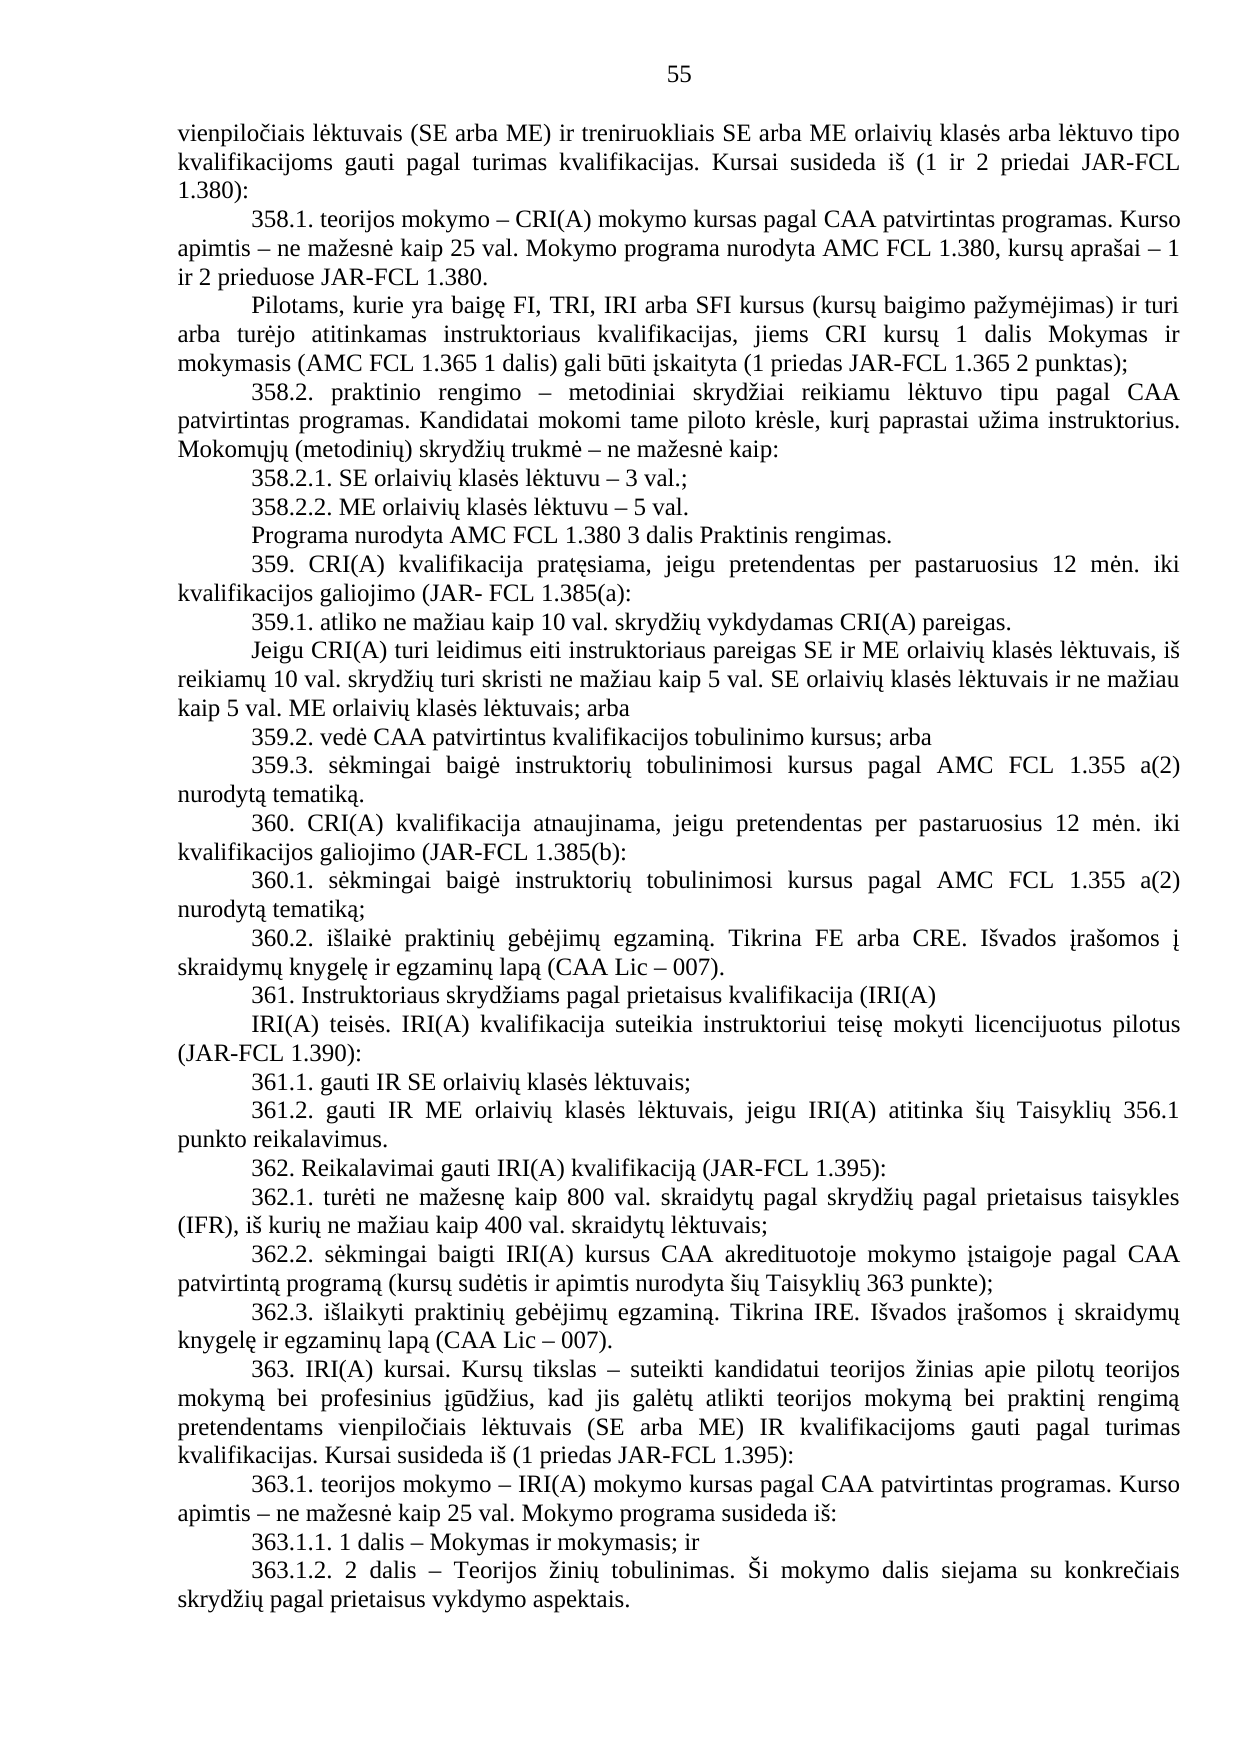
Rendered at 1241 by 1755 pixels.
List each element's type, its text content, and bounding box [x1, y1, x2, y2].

text 360.1. sėkmingai baigė instruktorių tobulinimosi kursus pagal AMC FCL 1.355 a(2) nurodytą tematiką; [177, 866, 1181, 923]
text vienpiločiais lėktuvais (SE arba ME) ir treniruokliais SE arba ME orlaivių klasės arba lėktuvo tipo kvalifikacijoms gauti pagal turimas kvalifikacijas. Kursai susideda iš (1 ir 2 priedai JAR-FCL 1.380): [177, 118, 1181, 204]
text 360. CRI(A) kvalifikacija atnaujinama, jeigu pretendentas per pastaruosius 12 mėn. iki kvalifikacijos galiojimo (JAR-FCL 1.385(b): [177, 808, 1181, 866]
text 363.1.1. 1 dalis – Mokymas ir mokymasis; ir [177, 1527, 1181, 1556]
text 362.1. turėti ne mažesnę kaip 800 val. skraidytų pagal skrydžių pagal prietaisus taisykles (IFR), iš kurių ne mažiau kaip 400 val. skraidytų lėktuvais; [177, 1182, 1181, 1239]
text Pilotams, kurie yra baigę FI, TRI, IRI arba SFI kursus (kursų baigimo pažymėjimas) ir turi arba turėjo atitinkamas instruktoriaus kvalifikacijas, jiems CRI kursų 1 dalis Mokymas ir mokymasis (AMC FCL 1.365 1 dalis) gali būti įskaityta (1 priedas JAR-FCL 1.365 2 punktas); [177, 291, 1181, 377]
text 359.2. vedė CAA patvirtintus kvalifikacijos tobulinimo kursus; arba [177, 722, 1181, 751]
text 362.3. išlaikyti praktinių gebėjimų egzaminą. Tikrina IRE. Išvados įrašomos į skraidymų knygelę ir egzaminų lapą (CAA Lic – 007). [177, 1297, 1181, 1354]
text Jeigu CRI(A) turi leidimus eiti instruktoriaus pareigas SE ir ME orlaivių klasės lėktuvais, iš reikiamų 10 val. skrydžių turi skristi ne mažiau kaip 5 val. SE orlaivių klasės lėktuvais ir ne mažiau kaip 5 val. ME orlaivių klasės lėktuvais; arba [177, 636, 1181, 722]
text 363. IRI(A) kursai. Kursų tikslas – suteikti kandidatui teorijos žinias apie pilotų teorijos mokymą bei profesinius įgūdžius, kad jis galėtų atlikti teorijos mokymą bei praktinį rengimą pretendentams vienpiločiais lėktuvais (SE arba ME) IR kvalifikacijoms gauti pagal turimas kvalifikacijas. Kursai susideda iš (1 priedas JAR-FCL 1.395): [177, 1354, 1181, 1469]
text 361.1. gauti IR SE orlaivių klasės lėktuvais; [177, 1067, 1181, 1096]
text 361.2. gauti IR ME orlaivių klasės lėktuvais, jeigu IRI(A) atitinka šių Taisyklių 356.1 punkto reikalavimus. [177, 1096, 1181, 1153]
text 360.2. išlaikė praktinių gebėjimų egzaminą. Tikrina FE arba CRE. Išvados įrašomos į skraidymų knygelę ir egzaminų lapą (CAA Lic – 007). [177, 923, 1181, 981]
text 358.2.2. ME orlaivių klasės lėktuvu – 5 val. [177, 492, 1181, 521]
text 358.2. praktinio rengimo – metodiniai skrydžiai reikiamu lėktuvo tipu pagal CAA patvirtintas programas. Kandidatai mokomi tame piloto krėsle, kurį paprastai užima instruktorius. Mokomųjų (metodinių) skrydžių trukmė – ne mažesnė kaip: [177, 377, 1181, 463]
text IRI(A) teisės. IRI(A) kvalifikacija suteikia instruktoriui teisę mokyti licencijuotus pilotus (JAR-FCL 1.390): [177, 1009, 1181, 1067]
text 363.1. teorijos mokymo – IRI(A) mokymo kursas pagal CAA patvirtintas programas. Kurso apimtis – ne mažesnė kaip 25 val. Mokymo programa susideda iš: [177, 1469, 1181, 1527]
text Programa nurodyta AMC FCL 1.380 3 dalis Praktinis rengimas. [177, 521, 1181, 549]
text 362. Reikalavimai gauti IRI(A) kvalifikaciją (JAR-FCL 1.395): [177, 1153, 1181, 1182]
text 359.3. sėkmingai baigė instruktorių tobulinimosi kursus pagal AMC FCL 1.355 a(2) nurodytą tematiką. [177, 751, 1181, 808]
text 358.2.1. SE orlaivių klasės lėktuvu – 3 val.; [177, 463, 1181, 492]
text 358.1. teorijos mokymo – CRI(A) mokymo kursas pagal CAA patvirtintas programas. Kurso apimtis – ne mažesnė kaip 25 val. Mokymo programa nurodyta AMC FCL 1.380, kursų aprašai – 1 ir 2 prieduose JAR-FCL 1.380. [177, 204, 1181, 291]
text 359. CRI(A) kvalifikacija pratęsiama, jeigu pretendentas per pastaruosius 12 mėn. iki kvalifikacijos galiojimo (JAR- FCL 1.385(a): [177, 549, 1181, 607]
text 361. Instruktoriaus skrydžiams pagal prietaisus kvalifikacija (IRI(A) [177, 981, 1181, 1009]
text 359.1. atliko ne mažiau kaip 10 val. skrydžių vykdydamas CRI(A) pareigas. [177, 607, 1181, 636]
text 362.2. sėkmingai baigti IRI(A) kursus CAA akredituotoje mokymo įstaigoje pagal CAA patvirtintą programą (kursų sudėtis ir apimtis nurodyta šių Taisyklių 363 punkte); [177, 1239, 1181, 1297]
text 363.1.2. 2 dalis – Teorijos žinių tobulinimas. Ši mokymo dalis siejama su konkrečiais skrydžių pagal prietaisus vykdymo aspektais. [177, 1556, 1181, 1613]
